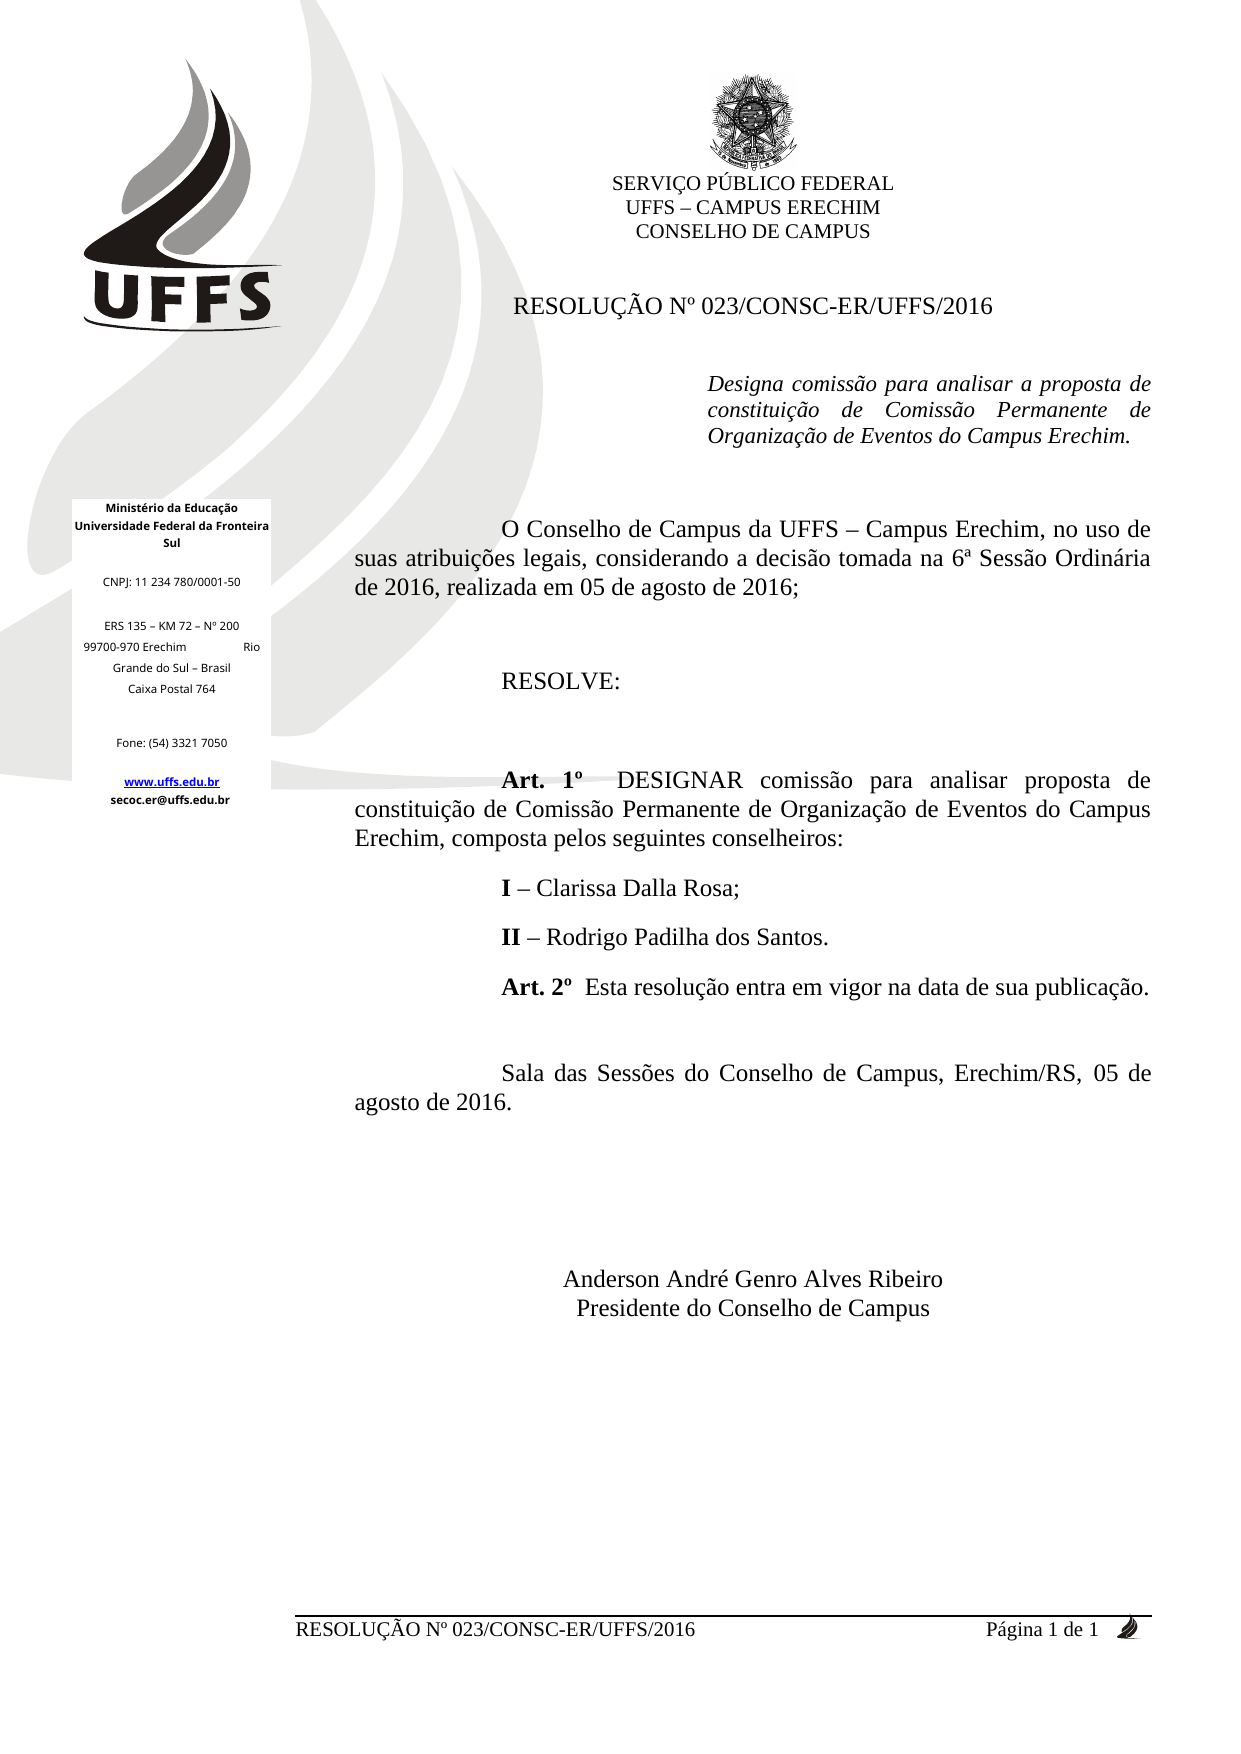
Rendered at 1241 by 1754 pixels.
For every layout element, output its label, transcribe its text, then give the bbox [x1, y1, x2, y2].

text Art. 1º DESIGNAR comissão para analisar proposta de constituição de Comissão Permanente de Organização de Eventos do Campus Erechim, composta pelos seguintes conselheiros: [354, 766, 1152, 852]
text Sala das Sessões do Conselho de Campus, Erechim/RS, 05 de agosto de 2016. [354, 1058, 1152, 1116]
text Anderson André Genro Alves Ribeiro [354, 1264, 1152, 1293]
text RESOLUÇÃO Nº 023/CONSC-ER/UFFS/2016 [525, 291, 1152, 320]
text Art. 2º Esta resolução entra em vigor na data de sua publicação. [354, 972, 1152, 1001]
text Designa comissão para analisar a proposta de constituição de Comissão Permanente de Organização de Eventos do Campus Erechim. [707, 369, 1152, 449]
text RESOLVE: [361, 666, 1152, 695]
text I – Clarissa Dalla Rosa; [354, 873, 1152, 901]
text RESOLUÇÃO Nº 023/CONSC-ER/UFFS/2016 [354, 291, 380, 320]
text Presidente do Conselho de Campus [354, 1293, 1152, 1322]
text O Conselho de Campus da UFFS – Campus Erechim, no uso de suas atribuições legais, considerando a decisão tomada na 6ª Sessão Ordinária de 2016, realizada em 05 de agosto de 2016; [457, 514, 1152, 601]
text II – Rodrigo Padilha dos Santos. [354, 922, 1152, 951]
